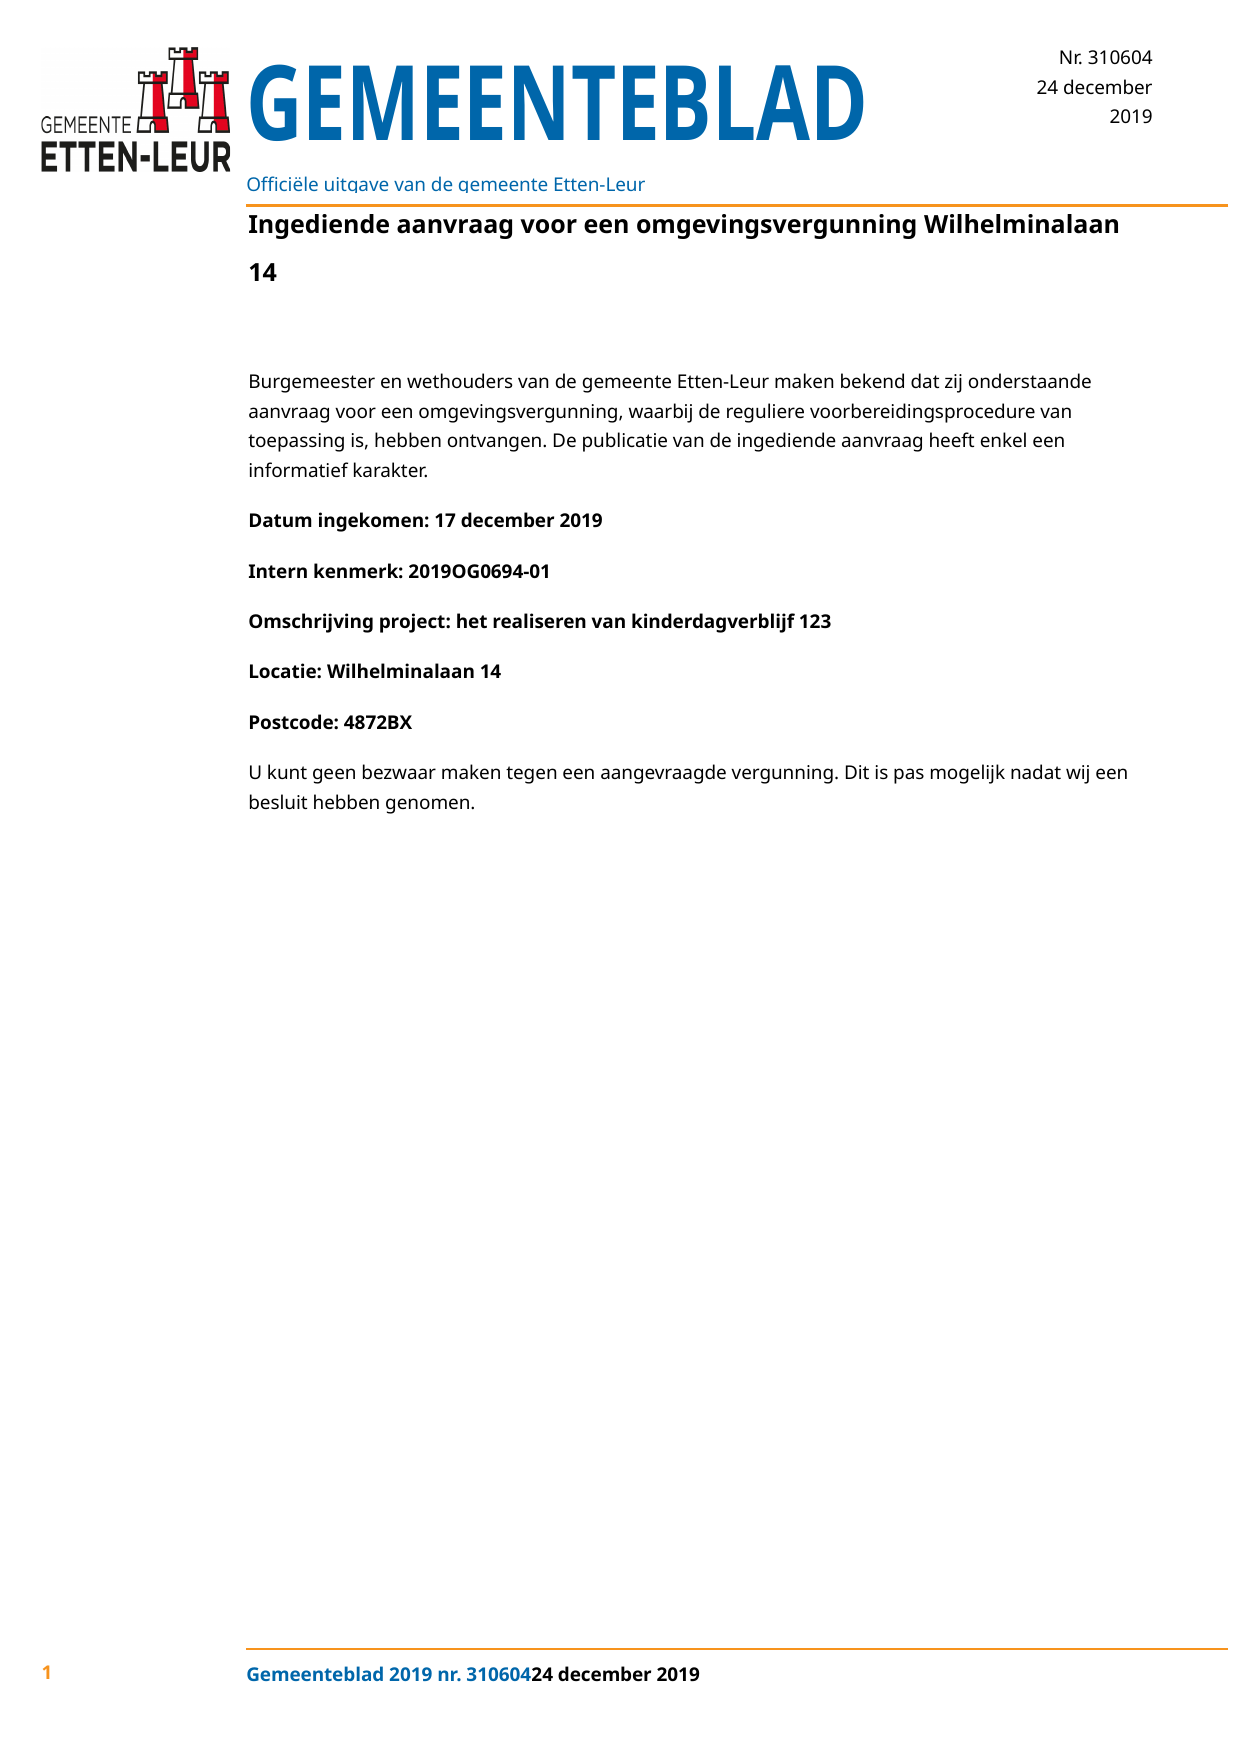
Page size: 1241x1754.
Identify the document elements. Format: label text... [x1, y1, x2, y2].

text Ingediende aanvraag voor een omgevingsvergunning Wilhelminalaan 14 [248, 207, 1152, 288]
text Intern kenmerk: 2019OG0694-01 [248, 558, 1152, 584]
text Omschrijving project: het realiseren van kinderdagverblijf 123 [248, 608, 1152, 634]
text Postcode: 4872BX [248, 709, 1152, 735]
picture [41, 47, 231, 172]
text U kunt geen bezwaar maken tegen een aangevraagde vergunning. Dit is pas mogelijk nadat wij een besluit hebben genomen. [248, 759, 1152, 815]
text Locatie: Wilhelminalaan 14 [248, 659, 1152, 684]
text Burgemeester en wethouders van de gemeente Etten-Leur maken bekend dat zij onderstaande aanvraag voor een omgevingsvergunning, waarbij de reguliere voorbereidingsprocedure van toepassing is, hebben ontvangen. De publicatie van de ingediende aanvraag heeft enkel een informatief karakter. [248, 368, 1152, 483]
text Datum ingekomen: 17 december 2019 [248, 507, 1152, 533]
